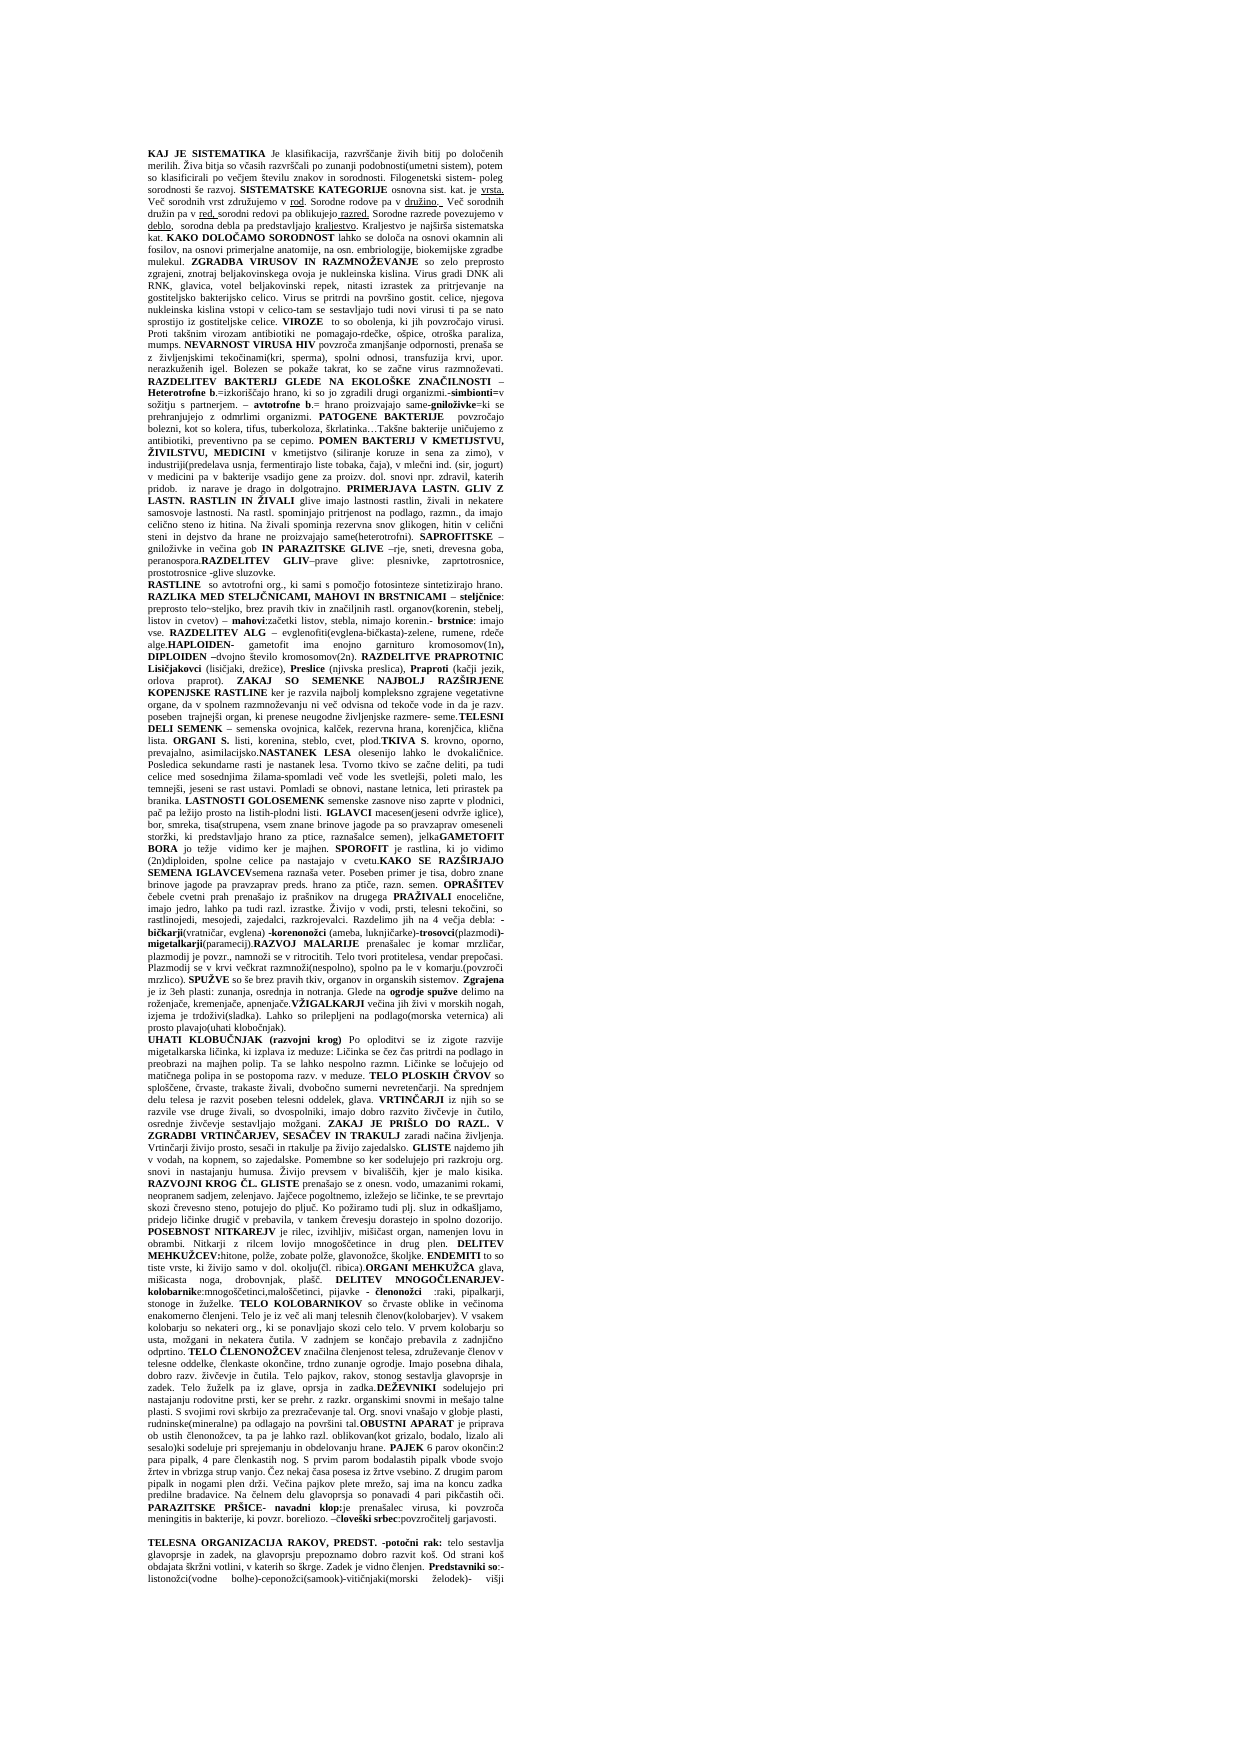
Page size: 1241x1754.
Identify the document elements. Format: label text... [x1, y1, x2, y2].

text KAJ JE SISTEMATIKA Je klasifikacija, razvrščanje živih bitij po določenih merilih. Živa bitja so včasih razvrščali po zunanji podobnosti(umetni sistem), potem so klasificirali po večjem številu znakov in sorodnosti. Filogenetski sistem- poleg sorodnosti še razvoj. SISTEMATSKE KATEGORIJE osnovna sist. kat. je vrsta. Več sorodnih vrst združujemo v rod. Sorodne rodove pa v družino. Več sorodnih družin pa v red, sorodni redovi pa oblikujejo razred. Sorodne razrede povezujemo v deblo, sorodna debla pa predstavljajo kraljestvo. Kraljestvo je najširša sistematska kat. KAKO DOLOČAMO SORODNOST lahko se določa na osnovi okamnin ali fosilov, na osnovi primerjalne anatomije, na osn. embriologije, biokemijske zgradbe mulekul. ZGRADBA VIRUSOV IN RAZMNOŽEVANJE so zelo preprosto zgrajeni, znotraj beljakovinskega ovoja je nukleinska kislina. Virus gradi DNK ali RNK, glavica, votel beljakovinski repek, nitasti izrastek za pritrjevanje na gostiteljsko bakterijsko celico. Virus se pritrdi na površino gostit. celice, njegova nukleinska kislina vstopi v celico-tam se sestavljajo tudi novi virusi ti pa se nato sprostijo iz gostiteljske celice. VIROZE to so obolenja, ki jih povzročajo virusi. Proti takšnim virozam antibiotiki ne pomagajo-rdečke, ošpice, otroška paraliza, mumps. NEVARNOST VIRUSA HIV povzroča zmanjšanje odpornosti, prenaša se z življenjskimi tekočinami(kri, sperma), spolni odnosi, transfuzija krvi, upor. nerazkuženih igel. Bolezen se pokaže takrat, ko se začne virus razmnoževati. RAZDELITEV BAKTERIJ GLEDE NA EKOLOŠKE ZNAČILNOSTI – Heterotrofne b.=izkoriščajo hrano, ki so jo zgradili drugi organizmi.-simbionti=v sožitju s partnerjem. – avtotrofne b.= hrano proizvajajo same-gniloživke=ki se prehranjujejo z odmrlimi organizmi. PATOGENE BAKTERIJE povzročajo bolezni, kot so kolera, tifus, tuberkoloza, škrlatinka…Takšne bakterije uničujemo z antibiotiki, preventivno pa se cepimo. POMEN BAKTERIJ V KMETIJSTVU, ŽIVILSTVU, MEDICINI v kmetijstvo (siliranje koruze in sena za zimo), v industriji(predelava usnja, fermentirajo liste tobaka, čaja), v mlečni ind. (sir, jogurt) v medicini pa v bakterije vsadijo gene za proizv. dol. snovi npr. zdravil, katerih pridob. iz narave je drago in dolgotrajno. PRIMERJAVA LASTN. GLIV Z LASTN. RASTLIN IN ŽIVALI glive imajo lastnosti rastlin, živali in nekatere samosvoje lastnosti. Na rastl. spominjajo pritrjenost na podlago, razmn., da imajo celično steno iz hitina. Na živali spominja rezervna snov glikogen, hitin v celični steni in dejstvo da hrane ne proizvajajo same(heterotrofni). SAPROFITSKE – gniloživke in večina gob IN PARAZITSKE GLIVE –rje, sneti, drevesna goba, peranospora.RAZDELITEV GLIV–prave glive: plesnivke, zaprtotrosnice, prostotrosnice -glive sluzovke. [148, 148, 504, 579]
text RASTLINE so avtotrofni org., ki sami s pomočjo fotosinteze sintetizirajo hrano. RAZLIKA MED STELJČNICAMI, MAHOVI IN BRSTNICAMI – steljčnice: preprosto telo~steljko, brez pravih tkiv in značiljnih rastl. organov(korenin, stebelj, listov in cvetov) – mahovi:začetki listov, stebla, nimajo korenin.- brstnice: imajo vse. RAZDELITEV ALG – evglenofiti(evglena-bičkasta)-zelene, rumene, rdeče alge.HAPLOIDEN- gametofit ima enojno garnituro kromosomov(1n), DIPLOIDEN –dvojno število kromosomov(2n). RAZDELITVE PRAPROTNIC Lisičjakovci (lisičjaki, drežice), Preslice (njivska preslica), Praproti (kačji jezik, orlova praprot). ZAKAJ SO SEMENKE NAJBOLJ RAZŠIRJENE KOPENJSKE RASTLINE ker je razvila najbolj kompleksno zgrajene vegetativne organe, da v spolnem razmnoževanju ni več odvisna od tekoče vode in da je razv. poseben trajnejši organ, ki prenese neugodne življenjske razmere- seme.TELESNI DELI SEMENK – semenska ovojnica, kalček, rezervna hrana, korenjčica, klična lista. ORGANI S. listi, korenina, steblo, cvet, plod.TKIVA S. krovno, oporno, prevajalno, asimilacijsko.NASTANEK LESA olesenijo lahko le dvokaličnice. Posledica sekundarne rasti je nastanek lesa. Tvorno tkivo se začne deliti, pa tudi celice med sosednjima žilama-spomladi več vode les svetlejši, poleti malo, les temnejši, jeseni se rast ustavi. Pomladi se obnovi, nastane letnica, leti prirastek pa branika. LASTNOSTI GOLOSEMENK semenske zasnove niso zaprte v plodnici, pač pa ležijo prosto na listih-plodni listi. IGLAVCI macesen(jeseni odvrže iglice), bor, smreka, tisa(strupena, vsem znane brinove jagode pa so pravzaprav omeseneli storžki, ki predstavljajo hrano za ptice, raznašalce semen), jelkaGAMETOFIT BORA jo težje vidimo ker je majhen. SPOROFIT je rastlina, ki jo vidimo (2n)diploiden, spolne celice pa nastajajo v cvetu.KAKO SE RAZŠIRJAJO SEMENA IGLAVCEVsemena raznaša veter. Poseben primer je tisa, dobro znane brinove jagode pa pravzaprav preds. hrano za ptiče, razn. semen. OPRAŠITEV čebele cvetni prah prenašajo iz prašnikov na drugega PRAŽIVALI enocelične, imajo jedro, lahko pa tudi razl. izrastke. Živijo v vodi, prsti, telesni tekočini, so rastlinojedi, mesojedi, zajedalci, razkrojevalci. Razdelimo jih na 4 večja debla: -bičkarji(vratničar, evglena) -korenonožci (ameba, luknjičarke)-trosovci(plazmodi)- migetalkarji(paramecij).RAZVOJ MALARIJE prenašalec je komar mrzličar, plazmodij je povzr., namnoži se v ritrocitih. Telo tvori protitelesa, vendar prepočasi. Plazmodij se v krvi večkrat razmnoži(nespolno), spolno pa le v komarju.(povzroči mrzlico). SPUŽVE so še brez pravih tkiv, organov in organskih sistemov. Zgrajena je iz 3eh plasti: zunanja, osrednja in notranja. Glede na ogrodje spužve delimo na roženjače, kremenjače, apnenjače.VŽIGALKARJI večina jih živi v morskih nogah, izjema je trdoživi(sladka). Lahko so prilepljeni na podlago(morska veternica) ali prosto plavajo(uhati klobočnjak). [148, 579, 504, 1034]
text TELESNA ORGANIZACIJA RAKOV, PREDST. -potočni rak: telo sestavlja glavoprsje in zadek, na glavoprsju prepoznamo dobro razvit koš. Od strani koš obdajata škržni votlini, v katerih so škrge. Zadek je vidno členjen. Predstavniki so:- listonožci(vodne bolhe)-ceponožci(samook)-vitičnjaki(morski želodek)- višji [148, 1537, 504, 1585]
text UHATI KLOBUČNJAK (razvojni krog) Po oploditvi se iz zigote razvije migetalkarska ličinka, ki izplava iz meduze: Ličinka se čez čas pritrdi na podlago in preobrazi na majhen polip. Ta se lahko nespolno razmn. Ličinke se ločujejo od matičnega polipa in se postopoma razv. v meduze. TELO PLOSKIH ČRVOV so sploščene, črvaste, trakaste živali, dvobočno sumerni nevretenčarji. Na sprednjem delu telesa je razvit poseben telesni oddelek, glava. VRTINČARJI iz njih so se razvile vse druge živali, so dvospolniki, imajo dobro razvito živčevje in čutilo, osrednje živčevje sestavljajo možgani. ZAKAJ JE PRIŠLO DO RAZL. V ZGRADBI VRTINČARJEV, SESAČEV IN TRAKULJ zaradi načina življenja. Vrtinčarji živijo prosto, sesači in rtakulje pa živijo zajedalsko. GLISTE najdemo jih v vodah, na kopnem, so zajedalske. Pomembne so ker sodelujejo pri razkroju org. snovi in nastajanju humusa. Živijo prevsem v bivališčih, kjer je malo kisika. RAZVOJNI KROG ČL. GLISTE prenašajo se z onesn. vodo, umazanimi rokami, neopranem sadjem, zelenjavo. Jajčece pogoltnemo, izležejo se ličinke, te se prevrtajo skozi črevesno steno, potujejo do pljuč. Ko požiramo tudi plj. sluz in odkašljamo, pridejo ličinke drugič v prebavila, v tankem črevesju dorastejo in spolno dozorijo. POSEBNOST NITKAREJV je rilec, izvihljiv, mišičast organ, namenjen lovu in obrambi. Nitkarji z rilcem lovijo mnogoščetince in drug plen. DELITEV MEHKUŽCEV:hitone, polže, zobate polže, glavonožce, školjke. ENDEMITI to so tiste vrste, ki živijo samo v dol. okolju(čl. ribica).ORGANI MEHKUŽCA glava, mišicasta noga, drobovnjak, plašč. DELITEV MNOGOČLENARJEV-kolobarnike:mnogoščetinci,maloščetinci, pijavke - členonožci :raki, pipalkarji, stonoge in žuželke. TELO KOLOBARNIKOV so črvaste oblike in večinoma enakomerno členjeni. Telo je iz več ali manj telesnih členov(kolobarjev). V vsakem kolobarju so nekateri org., ki se ponavljajo skozi celo telo. V prvem kolobarju so usta, možgani in nekatera čutila. V zadnjem se končajo prebavila z zadnjično odprtino. TELO ČLENONOŽCEV značilna členjenost telesa, združevanje členov v telesne oddelke, členkaste okončine, trdno zunanje ogrodje. Imajo posebna dihala, dobro razv. živčevje in čutila. Telo pajkov, rakov, stonog sestavlja glavoprsje in zadek. Telo žuželk pa iz glave, oprsja in zadka.DEŽEVNIKI sodelujejo pri nastajanju rodovitne prsti, ker se prehr. z razkr. organskimi snovmi in mešajo talne plasti. S svojimi rovi skrbijo za prezračevanje tal. Org. snovi vnašajo v globje plasti, rudninske(mineralne) pa odlagajo na površini tal.OBUSTNI APARAT je priprava ob ustih členonožcev, ta pa je lahko razl. oblikovan(kot grizalo, bodalo, lizalo ali sesalo)ki sodeluje pri sprejemanju in obdelovanju hrane. PAJEK 6 parov okončin:2 para pipalk, 4 pare členkastih nog. S prvim parom bodalastih pipalk vbode svojo žrtev in vbrizga strup vanjo. Čez nekaj časa posesa iz žrtve vsebino. Z drugim parom pipalk in nogami plen drži. Večina pajkov plete mrežo, saj ima na koncu zadka predilne bradavice. Na čelnem delu glavoprsja so ponavadi 4 pari pikčastih oči. PARAZITSKE PRŠICE- navadni klop:je prenašalec virusa, ki povzroča meningitis in bakterije, ki povzr. boreliozo. –človeški srbec:povzročitelj garjavosti. [148, 1034, 504, 1525]
